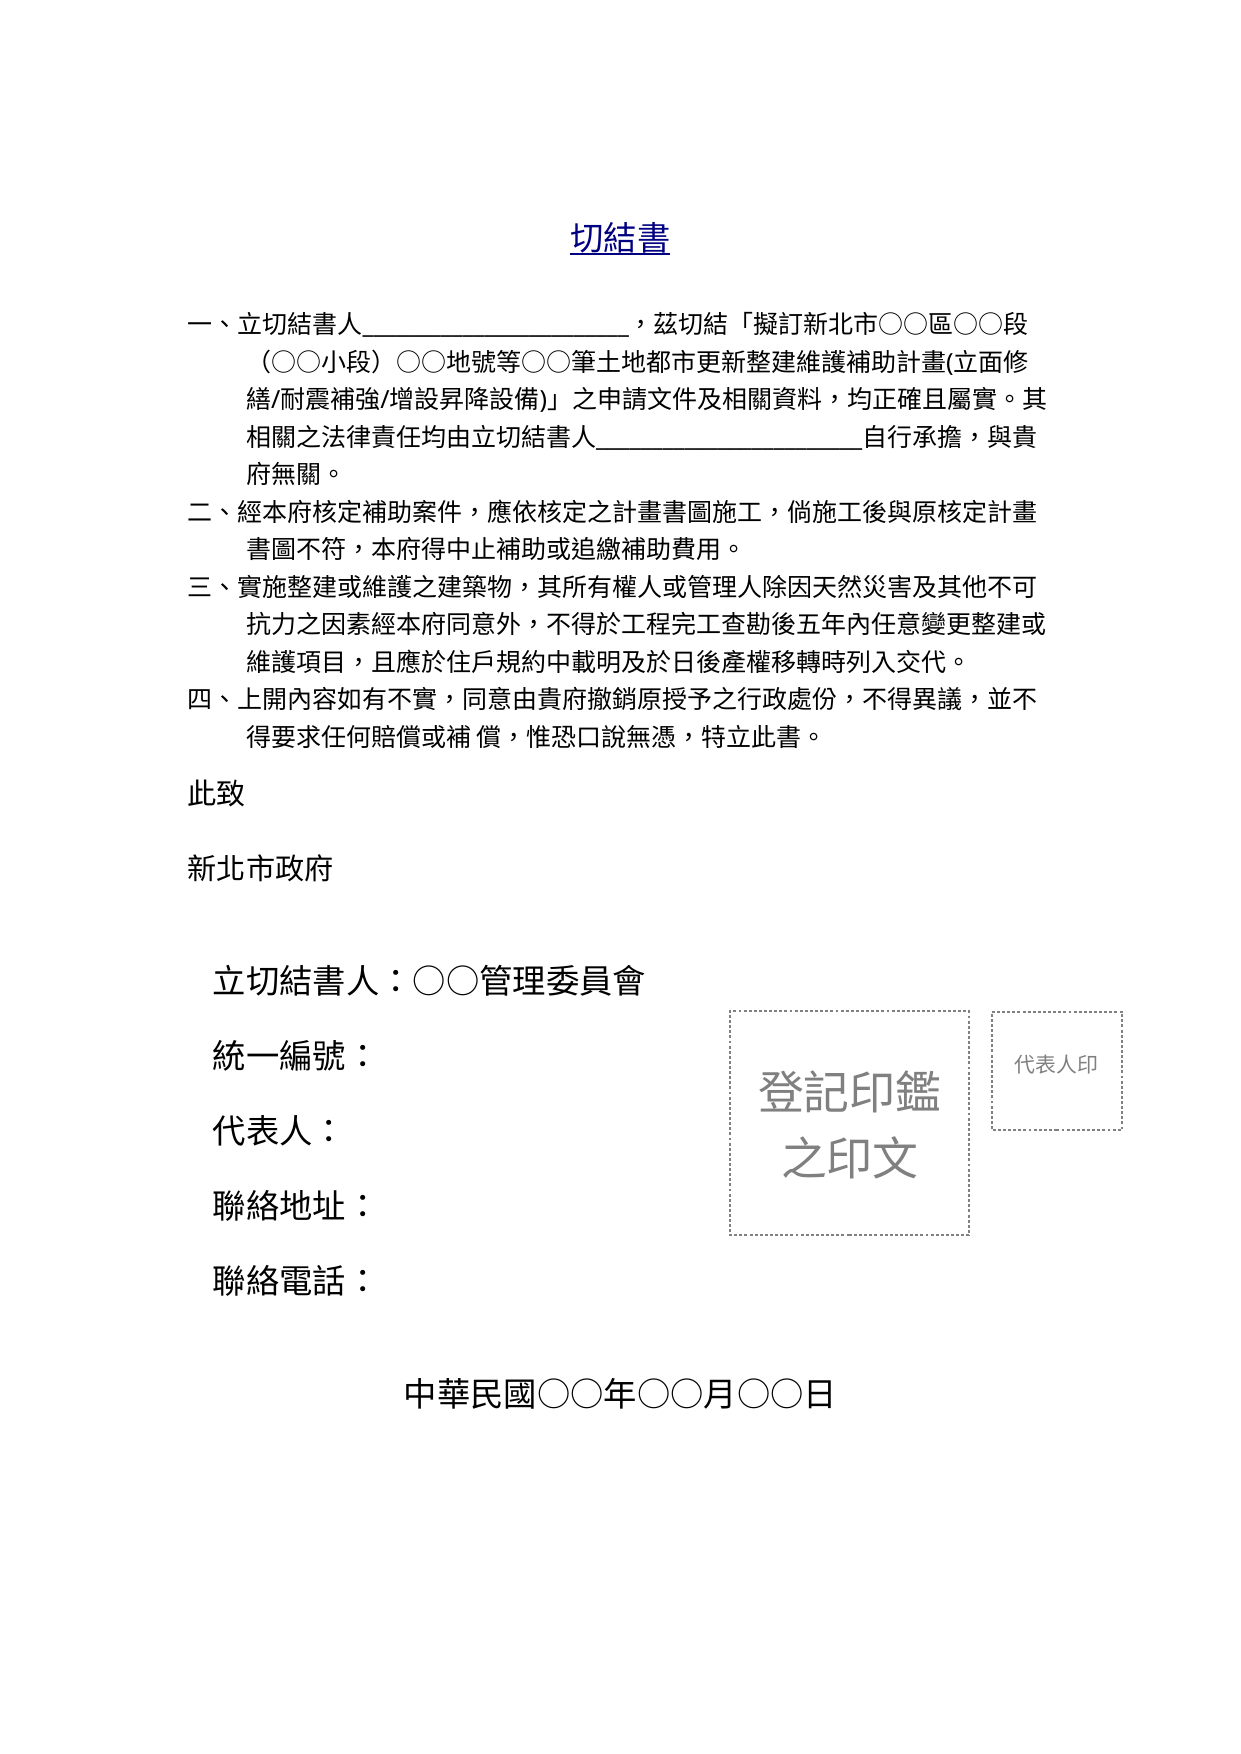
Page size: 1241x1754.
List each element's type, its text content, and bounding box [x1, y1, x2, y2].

text [970, 1160, 1028, 1235]
text 登記印鑑之印文 [739, 1056, 960, 1189]
text 三、實施整建或維護之建築物，其所有權人或管理人除因天然災害及其他不可抗力之因素經本府同意外，不得於工程完工查勘後五年內任意變更整建或維護項目，且應於住戶規約中載明及於日後產權移轉時列入交代。 [187, 560, 1053, 673]
text 四、上開內容如有不實，同意由貴府撤銷原授予之行政處份，不得異議，並不得要求任何賠償或補 償，惟恐口說無憑，特立此書。 [187, 673, 1053, 748]
text 二、經本府核定補助案件，應依核定之計畫書圖施工，倘施工後與原核定計畫書圖不符，本府得中止補助或追繳補助費用。 [187, 485, 1053, 560]
text 聯絡地址： [212, 1160, 729, 1235]
text 此致 [187, 748, 1053, 823]
text 切結書 [187, 194, 1053, 269]
text [970, 1085, 1028, 1160]
text 聯絡電話： [212, 1235, 1028, 1310]
text 統一編號： [212, 1010, 729, 1085]
text 代表人印 [1001, 1048, 1112, 1078]
text 立切結書人：○○管理委員會 [212, 935, 1028, 1010]
text 統一編號： [970, 1010, 1028, 1085]
text 代表人： [212, 1085, 729, 1160]
text 新北市政府 [187, 823, 1053, 898]
text 一、立切結書人________________________，茲切結「擬訂新北市○○區○○段（○○小段）○○地號等○○筆土地都市更新整建維護補助計畫(立面修繕/耐震補強/增設昇降設備)」之申請文件及相關資料，均正確且屬實。其相關之法律責任均由立切結書人________________________自行承擔，與貴府無關。 [187, 298, 1053, 485]
text 中華民國○○年○○月○○日 [212, 1348, 1028, 1423]
